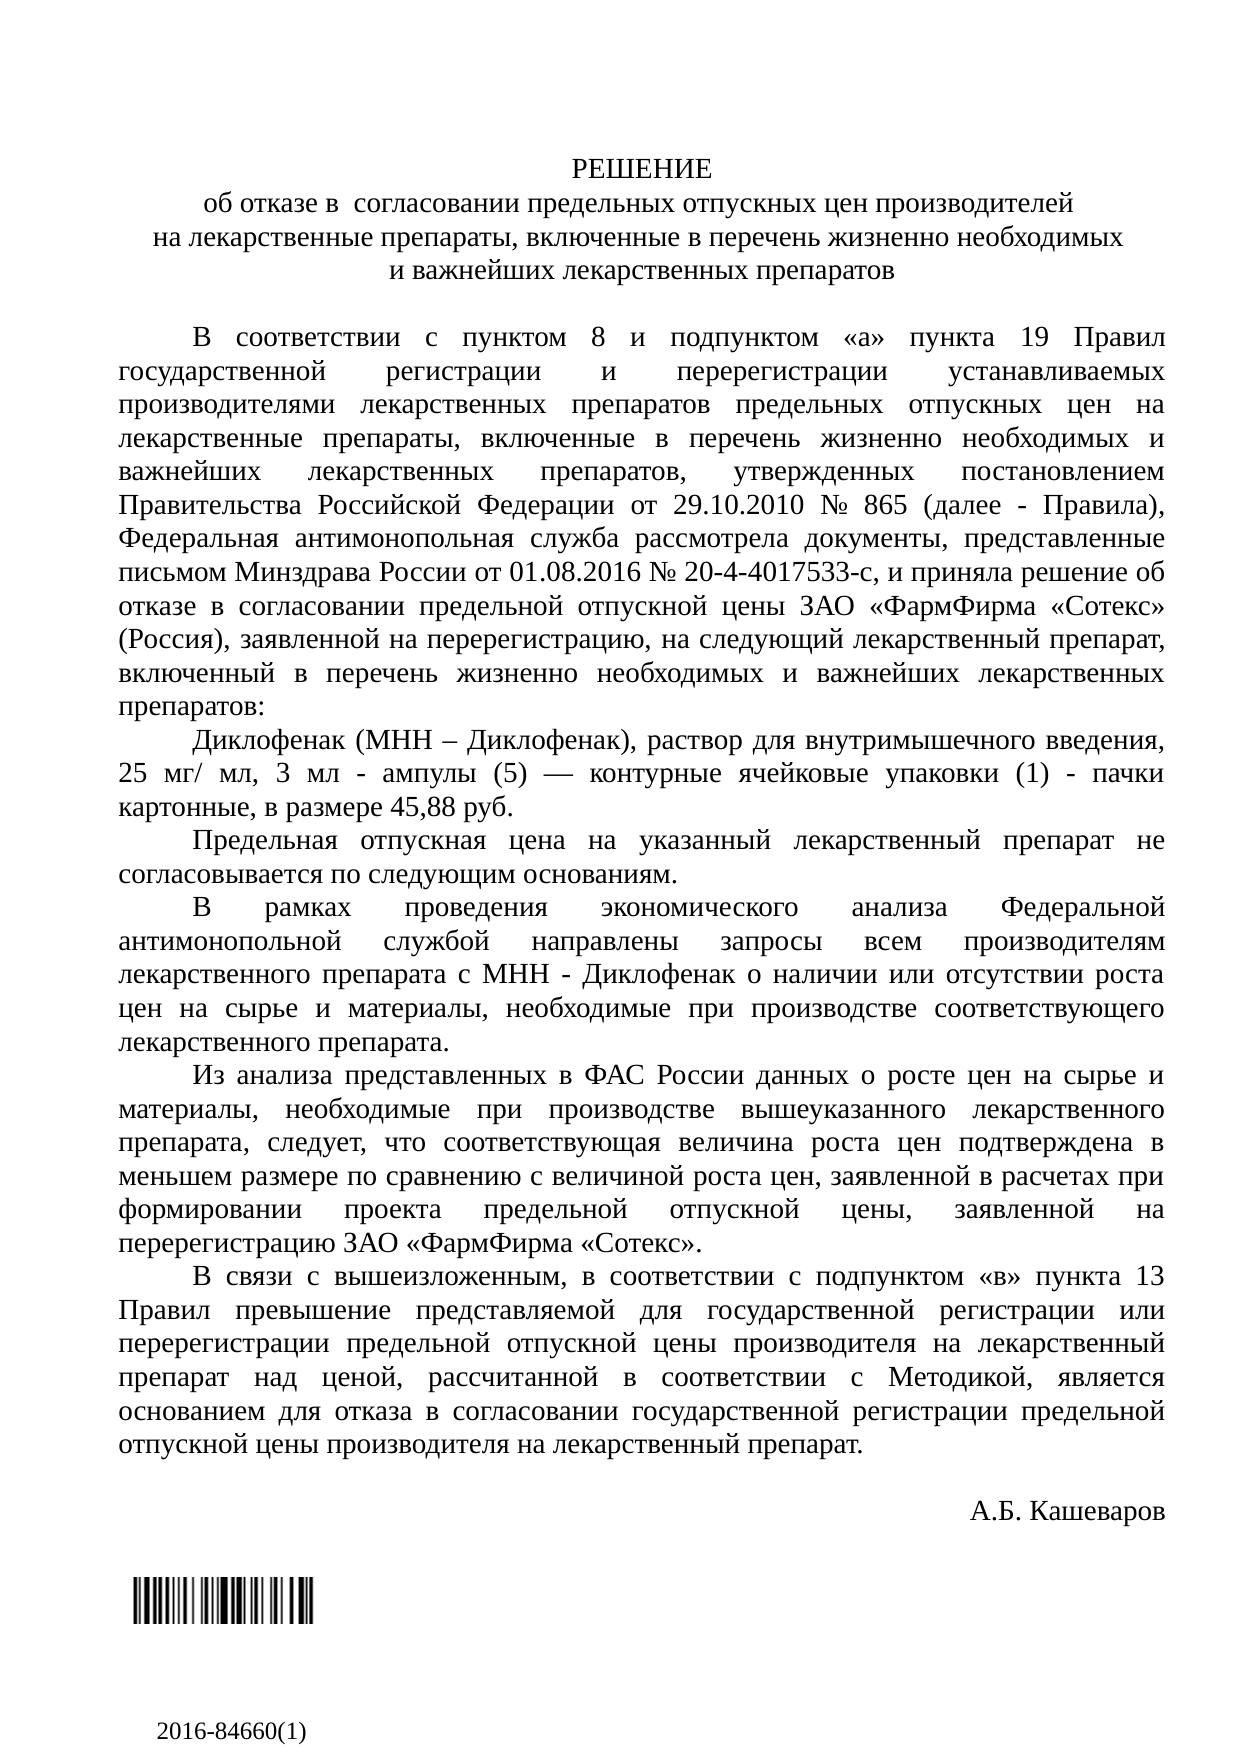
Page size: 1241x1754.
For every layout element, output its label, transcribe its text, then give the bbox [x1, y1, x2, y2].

text В связи с вышеизложенным, в соответствии с подпунктом «в» пункта 13 Правил превышение представляемой для государственной регистрации или перерегистрации предельной отпускной цены производителя на лекарственный препарат над ценой, рассчитанной в соответствии с Методикой, является основанием для отказа в согласовании государственной регистрации предельной отпускной цены производителя на лекарственный препарат. [118, 1258, 1166, 1460]
text и важнейших лекарственных препаратов [118, 252, 1166, 286]
text А.Б. Кашеваров [118, 1493, 1166, 1527]
text Предельная отпускная цена на указанный лекарственный препарат не согласовывается по следующим основаниям. [118, 822, 1166, 889]
text на лекарственные препараты, включенные в перечень жизненно необходимых [118, 219, 1166, 252]
text РЕШЕНИЕ [118, 152, 1166, 185]
text об отказе в согласовании предельных отпускных цен производителей [118, 185, 1166, 219]
text В соответствии с пунктом 8 и подпунктом «а» пункта 19 Правил государственной регистрации и перерегистрации устанавливаемых производителями лекарственных препаратов предельных отпускных цен на лекарственные препараты, включенные в перечень жизненно необходимых и важнейших лекарственных препаратов, утвержденных постановлением Правительства Российской Федерации от 29.10.2010 № 865 (далее - Правила), Федеральная антимонопольная служба рассмотрела документы, представленные письмом Минздрава России от 01.08.2016 № 20-4-4017533-с, и приняла решение об отказе в согласовании предельной отпускной цены ЗАО «ФармФирма «Сотекс» (Россия), заявленной на перерегистрацию, на следующий лекарственный препарат, включенный в перечень жизненно необходимых и важнейших лекарственных препаратов: [118, 319, 1166, 722]
picture [118, 1577, 331, 1624]
text В рамках проведения экономического анализа Федеральной антимонопольной службой направлены запросы всем производителям лекарственного препарата с МНН - Диклофенак о наличии или отсутствии роста цен на сырье и материалы, необходимые при производстве соответствующего лекарственного препарата. [118, 889, 1166, 1057]
text Диклофенак (МНН – Диклофенак), раствор для внутримышечного введения, 25 мг/ мл, 3 мл - ампулы (5) — контурные ячейковые упаковки (1) - пачки картонные, в размере 45,88 руб. [118, 722, 1166, 822]
